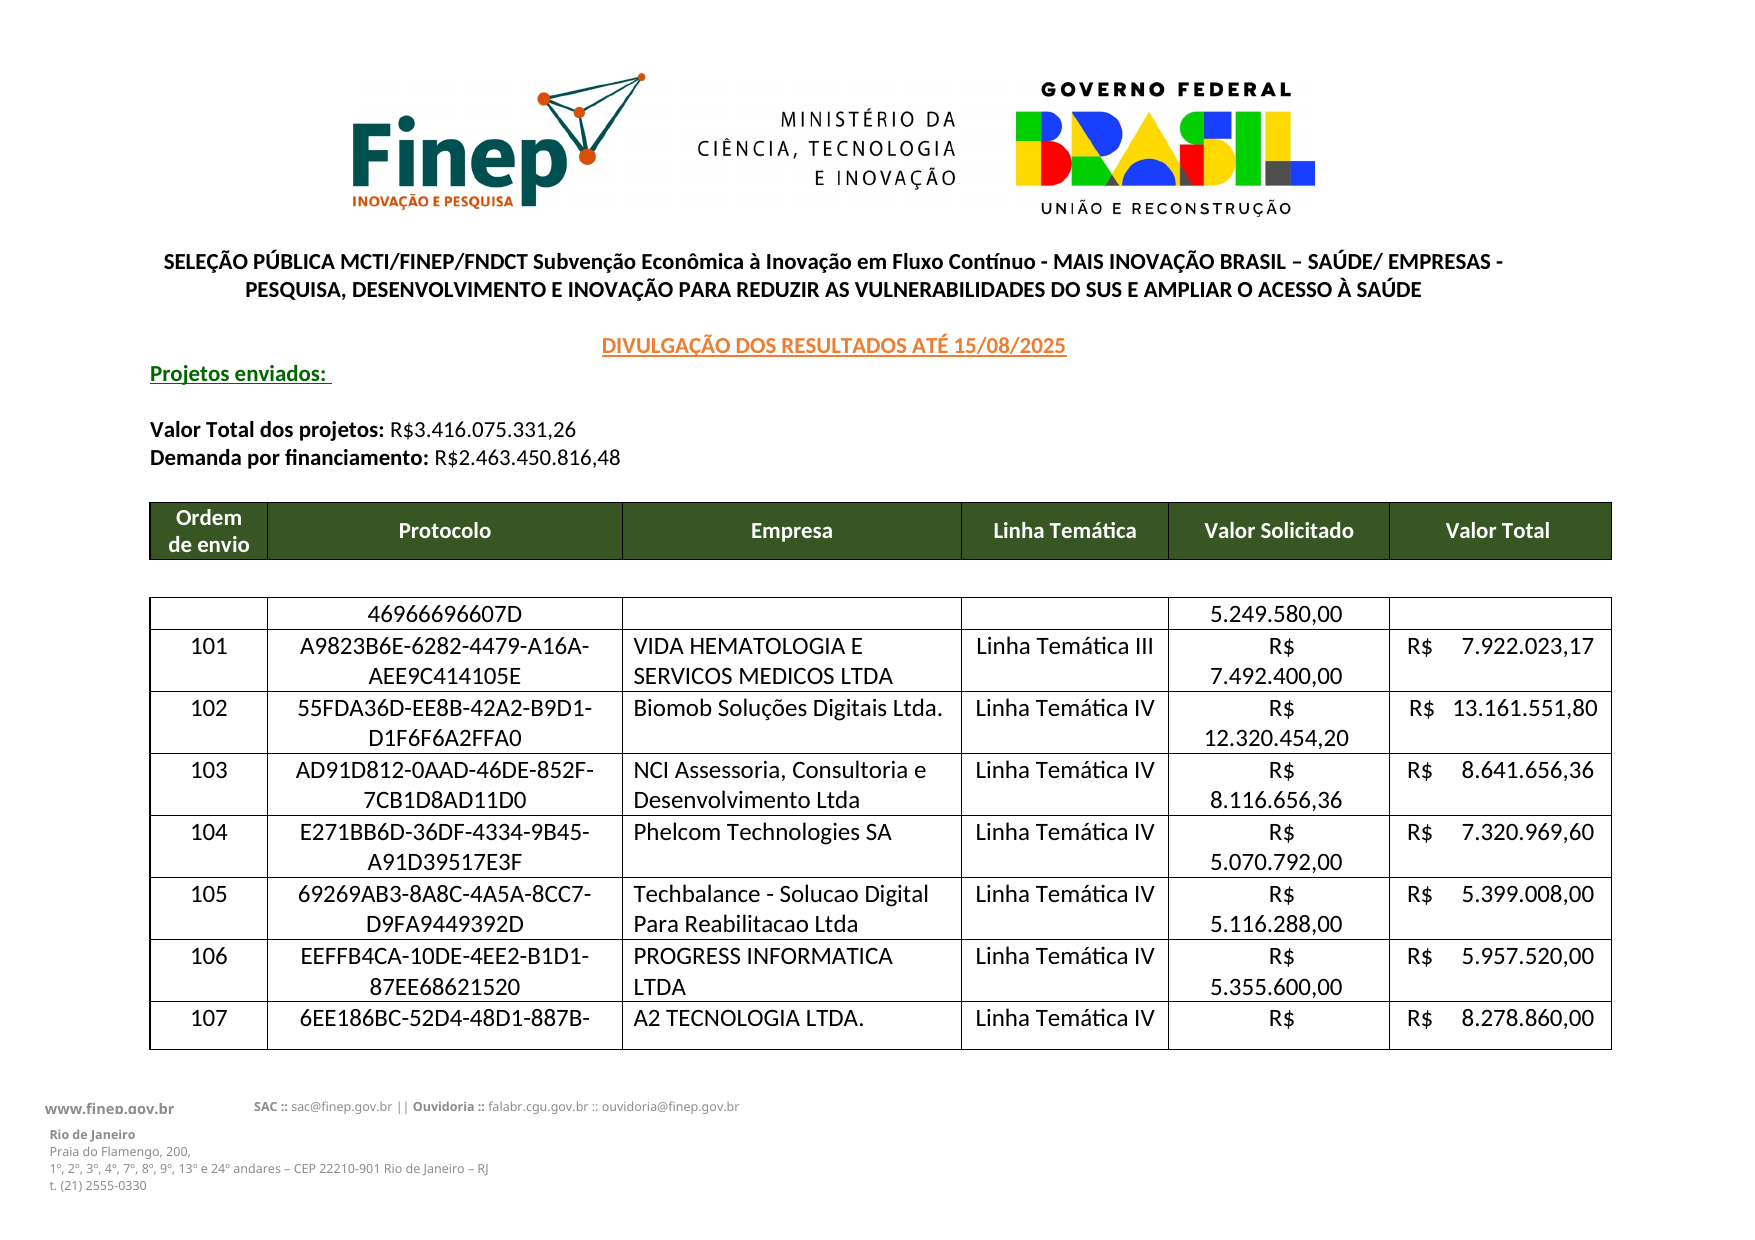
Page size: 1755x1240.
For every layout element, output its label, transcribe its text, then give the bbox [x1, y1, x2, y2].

table_cell 55FDA36D-EE8B-42A2-B9D1-D1F6F6A2FFA0 [268, 692, 622, 753]
table_cell 102 [151, 692, 267, 753]
table_cell 69269AB3-8A8C-4A5A-8CC7-D9FA9449392D [268, 878, 622, 939]
table_cell 103 [151, 754, 267, 815]
table_cell Techbalance - Solucao Digital Para Reabilitacao Ltda [623, 878, 961, 939]
table_cell 106 [151, 940, 267, 1001]
table_cell R$ 5.355.600,00 [1169, 940, 1389, 1001]
table_cell Phelcom Technologies SA [623, 816, 961, 877]
table_cell Biomob Soluções Digitais Ltda. [623, 692, 961, 753]
table_cell Linha Temática IV [962, 940, 1168, 1001]
table_cell 105 [151, 878, 267, 939]
table_cell R$ 7.922.023,17 [1390, 630, 1611, 691]
table_cell R$ 5.070.792,00 [1169, 816, 1389, 877]
table_cell 107 [151, 1002, 267, 1049]
table_cell PROGRESS INFORMATICA LTDA [623, 940, 961, 1001]
table_cell R$ 5.116.288,00 [1169, 878, 1389, 939]
table_cell EEFFB4CA-10DE-4EE2-B1D1-87EE68621520 [268, 940, 622, 1001]
table_cell R$ 5.399.008,00 [1390, 878, 1611, 939]
table_cell R$ 7.492.400,00 [1169, 630, 1389, 691]
table_cell R$ 7.320.969,60 [1390, 816, 1611, 877]
table_cell Linha Temática IV [962, 878, 1168, 939]
table_cell 104 [151, 816, 267, 877]
table_cell 5.249.580,00 [1169, 598, 1389, 629]
table_cell [151, 598, 267, 629]
table_cell [962, 598, 1168, 629]
table_cell R$ 8.116.656,36 [1169, 754, 1389, 815]
table_cell AD91D812-0AAD-46DE-852F-7CB1D8AD11D0 [268, 754, 622, 815]
table_cell Linha Temática IV [962, 816, 1168, 877]
table_cell Linha Temática III [962, 630, 1168, 691]
table_cell A9823B6E-6282-4479-A16A-AEE9C414105E [268, 630, 622, 691]
table_cell [1390, 598, 1611, 629]
table_cell Linha Temática IV [962, 754, 1168, 815]
table_cell R$ 5.957.520,00 [1390, 940, 1611, 1001]
table_cell A2 TECNOLOGIA LTDA. [623, 1002, 961, 1049]
table_cell Linha Temática IV [962, 1002, 1168, 1049]
table_cell 6EE186BC-52D4-48D1-887B- [268, 1002, 622, 1049]
table_cell R$ 13.161.551,80 [1390, 692, 1611, 753]
table_cell 46966696607D [268, 598, 622, 629]
table_cell VIDA HEMATOLOGIA E SERVICOS MEDICOS LTDA [623, 630, 961, 691]
table_cell [623, 598, 961, 629]
table_cell R$ 8.641.656,36 [1390, 754, 1611, 815]
table_cell NCI Assessoria, Consultoria e Desenvolvimento Ltda [623, 754, 961, 815]
table_cell 101 [151, 630, 267, 691]
table_cell R$ [1169, 1002, 1389, 1049]
table_cell R$ 8.278.860,00 [1390, 1002, 1611, 1049]
table_cell Linha Temática IV [962, 692, 1168, 753]
table_cell E271BB6D-36DF-4334-9B45-A91D39517E3F [268, 816, 622, 877]
table_cell R$ 12.320.454,20 [1169, 692, 1389, 753]
